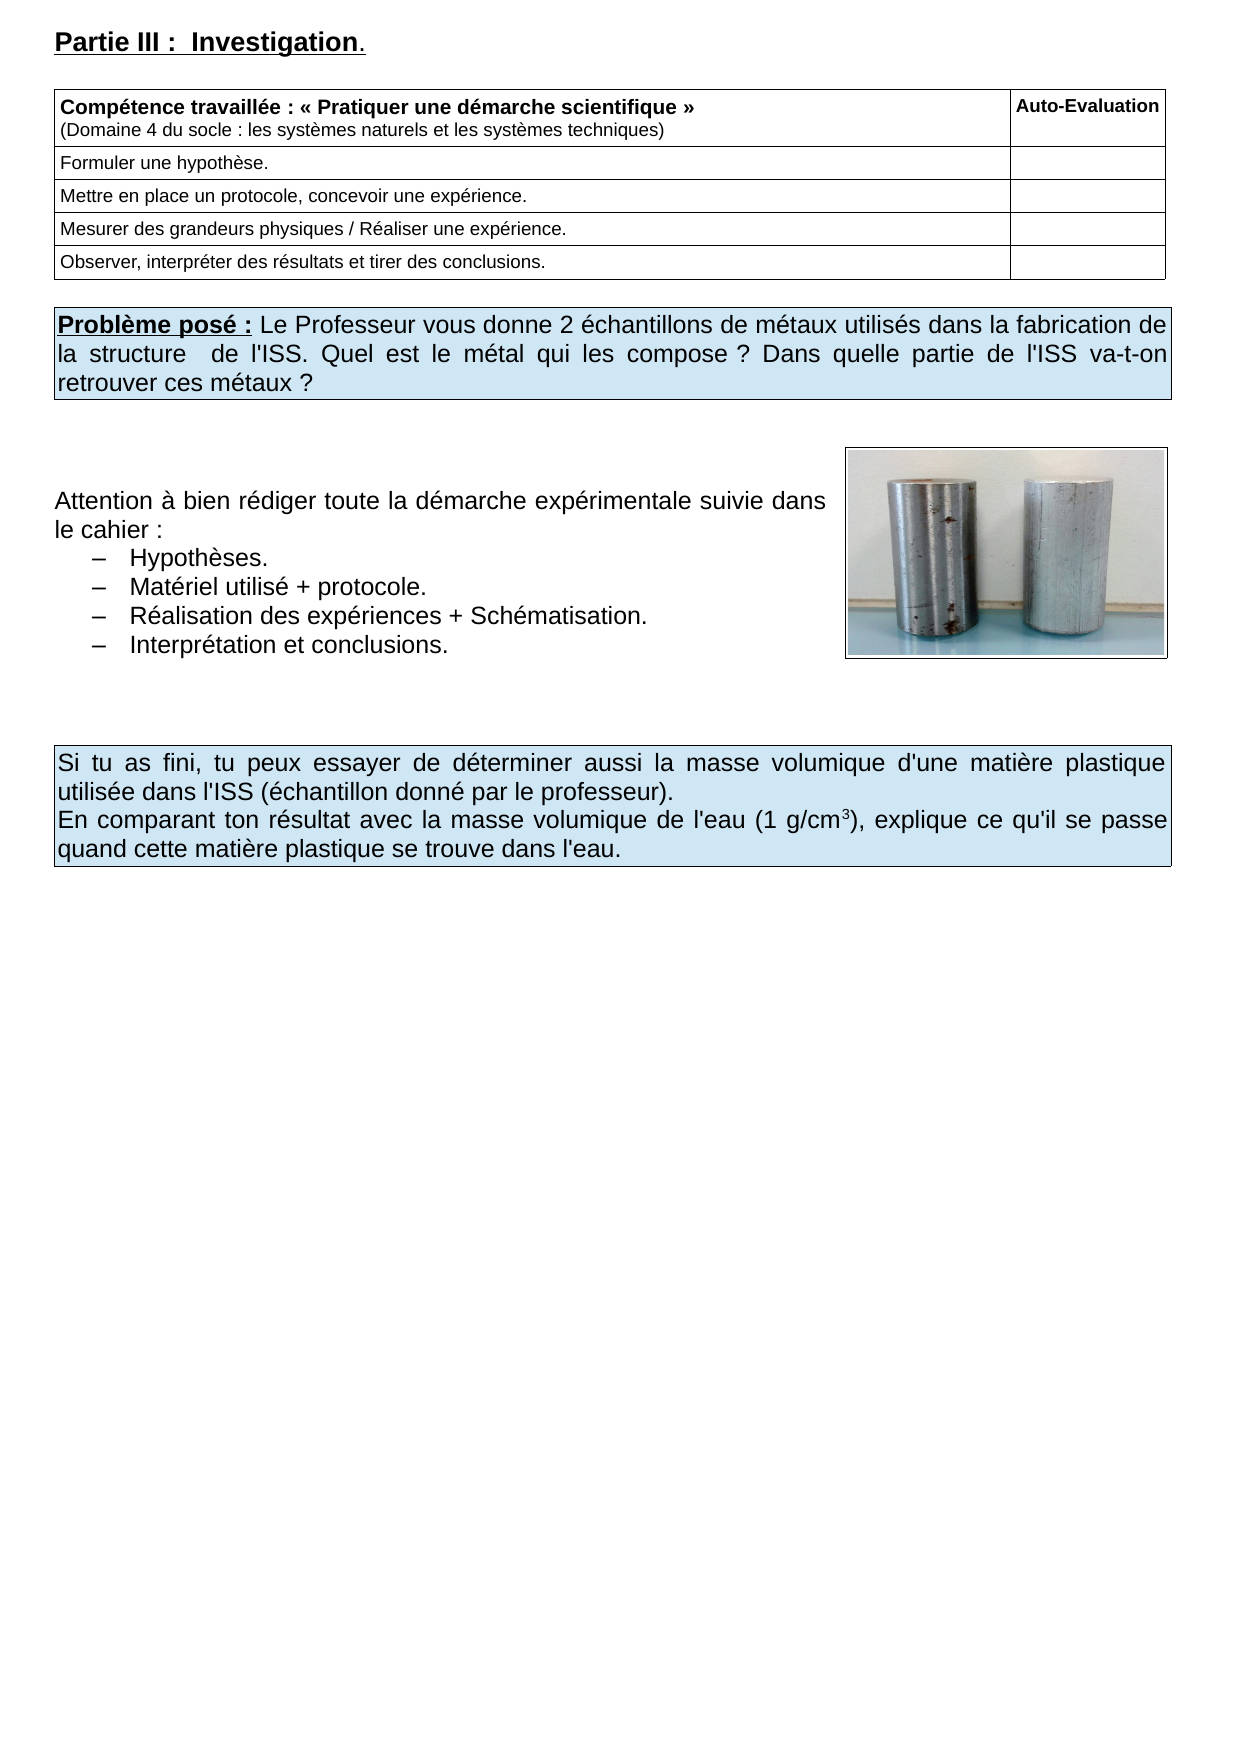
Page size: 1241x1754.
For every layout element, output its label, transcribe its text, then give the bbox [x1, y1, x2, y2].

table_cell [1011, 246, 1165, 278]
table_cell [1011, 213, 1165, 245]
text Attention à bien rédiger toute la démarche expérimentale suivie dans le cahier : [54, 486, 845, 543]
table_cell [1011, 147, 1165, 179]
table_cell Observer, interpréter des résultats et tirer des conclusions. [55, 246, 1010, 278]
table_cell Mettre en place un protocole, concevoir une expérience. [55, 180, 1010, 212]
list Interprétation et conclusions. [92, 630, 845, 659]
list Hypothèses. [92, 543, 845, 572]
text Si tu as fini, tu peux essayer de déterminer aussi la masse volumique d'une matière plastique utilisée dans l'ISS (échantillon donné par le professeur). [55, 746, 1171, 802]
table_header Compétence travaillée : « Pratiquer une démarche scientifique » (Domaine 4 du socle : les systèmes naturels et les systèmes techniques) [55, 90, 1010, 146]
text Problème posé : Le Professeur vous donne 2 échantillons de métaux utilisés dans la fabrication de la structure de l'ISS. Quel est le métal qui les compose ? Dans quelle partie de l'ISS va-t-on retrouver ces métaux ? [55, 308, 1171, 399]
table_cell Formuler une hypothèse. [55, 147, 1010, 179]
text En comparant ton résultat avec la masse volumique de l'eau (1 g/cm3), explique ce qu'il se passe quand cette matière plastique se trouve dans l'eau. [55, 802, 1171, 866]
picture [847, 450, 1165, 655]
table_header Auto-Evaluation [1011, 90, 1165, 146]
list Matériel utilisé + protocole. [92, 572, 845, 601]
table_cell Mesurer des grandeurs physiques / Réaliser une expérience. [55, 213, 1010, 245]
text Partie III : Investigation. [54, 26, 1171, 58]
list Réalisation des expériences + Schématisation. [92, 601, 845, 630]
table_cell [1011, 180, 1165, 212]
